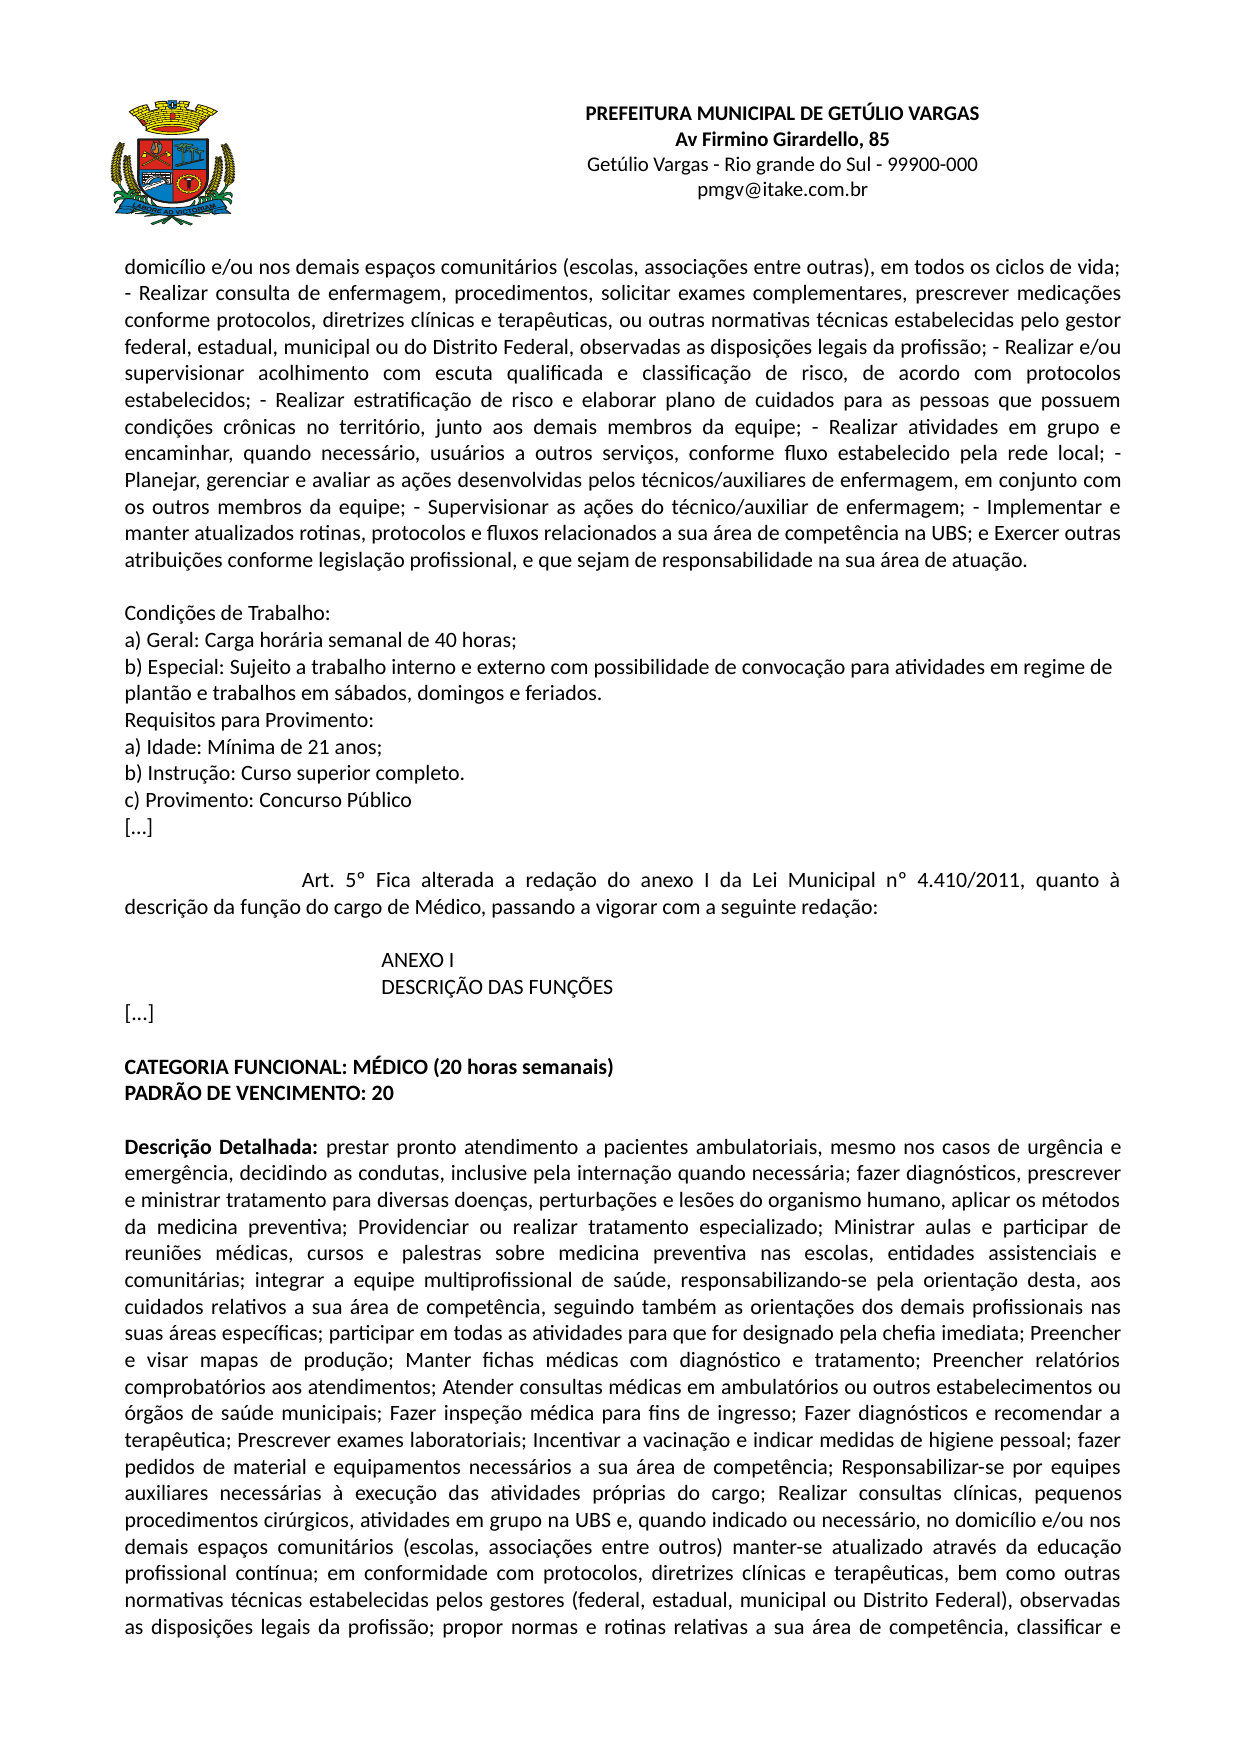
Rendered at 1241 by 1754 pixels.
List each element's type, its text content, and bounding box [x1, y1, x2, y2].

text c) Provimento: Concurso Público [124, 786, 1240, 813]
text [...] [124, 999, 1122, 1026]
text Condições de Trabalho: [124, 599, 1122, 626]
text b) Instrução: Curso superior completo. [124, 759, 1240, 786]
text CATEGORIA FUNCIONAL: MÉDICO (20 horas semanais) [124, 1053, 1122, 1079]
text ANEXO I [124, 946, 1122, 973]
text a) Idade: Mínima de 21 anos; [124, 733, 1240, 759]
text domicílio e/ou nos demais espaços comunitários (escolas, associações entre outras), em todos os ciclos de vida; - Realizar consulta de enfermagem, procedimentos, solicitar exames complementares, prescrever medicações conforme protocolos, diretrizes clínicas e terapêuticas, ou outras normativas técnicas estabelecidas pelo gestor federal, estadual, municipal ou do Distrito Federal, observadas as disposições legais da profissão; - Realizar e/ou supervisionar acolhimento com escuta qualificada e classificação de risco, de acordo com protocolos estabelecidos; - Realizar estratificação de risco e elaborar plano de cuidados para as pessoas que possuem condições crônicas no território, junto aos demais membros da equipe; - Realizar atividades em grupo e encaminhar, quando necessário, usuários a outros serviços, conforme fluxo estabelecido pela rede local; - Planejar, gerenciar e avaliar as ações desenvolvidas pelos técnicos/auxiliares de enfermagem, em conjunto com os outros membros da equipe; - Supervisionar as ações do técnico/auxiliar de enfermagem; - Implementar e manter atualizados rotinas, protocolos e fluxos relacionados a sua área de competência na UBS; e Exercer outras atribuições conforme legislação profissional, e que sejam de responsabilidade na sua área de atuação. [124, 253, 1122, 573]
text b) Especial: Sujeito a trabalho interno e externo com possibilidade de convocação para atividades em regime de plantão e trabalhos em sábados, domingos e feriados. [124, 653, 1128, 706]
text Art. 5º Fica alterada a redação do anexo I da Lei Municipal nº 4.410/2011, quanto à descrição da função do cargo de Médico, passando a vigorar com a seguinte redação: [124, 866, 1122, 919]
text PADRÃO DE VENCIMENTO: 20 [124, 1079, 1122, 1106]
text Requisitos para Provimento: [124, 706, 1240, 733]
text […] [124, 813, 1240, 839]
text Descrição Detalhada: prestar pronto atendimento a pacientes ambulatoriais, mesmo nos casos de urgência e emergência, decidindo as condutas, inclusive pela internação quando necessária; fazer diagnósticos, prescrever e ministrar tratamento para diversas doenças, perturbações e lesões do organismo humano, aplicar os métodos da medicina preventiva; Providenciar ou realizar tratamento especializado; Ministrar aulas e participar de reuniões médicas, cursos e palestras sobre medicina preventiva nas escolas, entidades assistenciais e comunitárias; integrar a equipe multiprofissional de saúde, responsabilizando-se pela orientação desta, aos cuidados relativos a sua área de competência, seguindo também as orientações dos demais profissionais nas suas áreas específicas; participar em todas as atividades para que for designado pela chefia imediata; Preencher e visar mapas de produção; Manter fichas médicas com diagnóstico e tratamento; Preencher relatórios comprobatórios aos atendimentos; Atender consultas médicas em ambulatórios ou outros estabelecimentos ou órgãos de saúde municipais; Fazer inspeção médica para fins de ingresso; Fazer diagnósticos e recomendar a terapêutica; Prescrever exames laboratoriais; Incentivar a vacinação e indicar medidas de higiene pessoal; fazer pedidos de material e equipamentos necessários a sua área de competência; Responsabilizar-se por equipes auxiliares necessárias à execução das atividades próprias do cargo; Realizar consultas clínicas, pequenos procedimentos cirúrgicos, atividades em grupo na UBS e, quando indicado ou necessário, no domicílio e/ou nos demais espaços comunitários (escolas, associações entre outros) manter-se atualizado através da educação profissional contínua; em conformidade com protocolos, diretrizes clínicas e terapêuticas, bem como outras normativas técnicas estabelecidas pelos gestores (federal, estadual, municipal ou Distrito Federal), observadas as disposições legais da profissão; propor normas e rotinas relativas a sua área de competência, classificar e [124, 1133, 1122, 1639]
text DESCRIÇÃO DAS FUNÇÕES [124, 973, 1122, 999]
text a) Geral: Carga horária semanal de 40 horas; [124, 626, 1240, 653]
